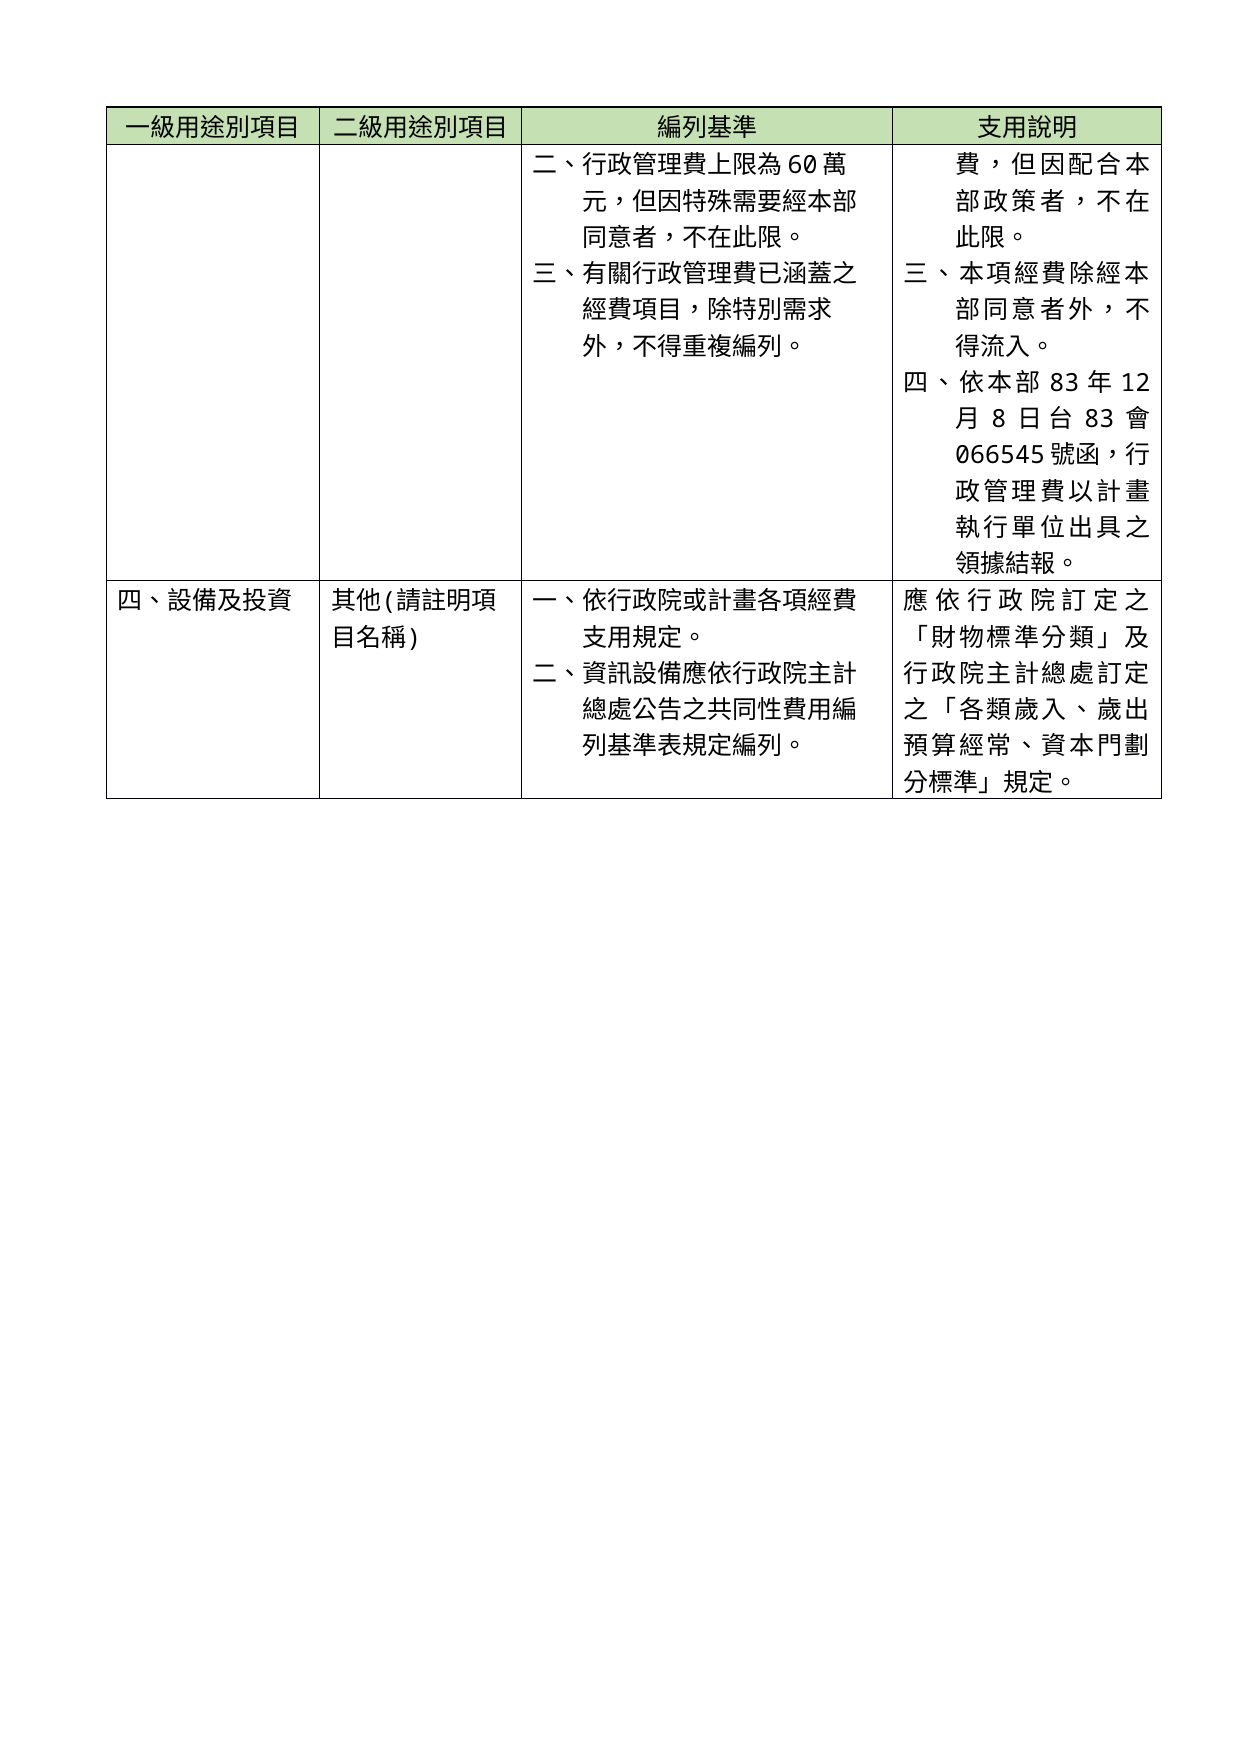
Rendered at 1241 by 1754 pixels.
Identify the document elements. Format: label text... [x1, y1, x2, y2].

table_cell 四、設備及投資 [107, 581, 319, 798]
table_cell 二、行政管理費上限為60萬元，但因特殊需要經本部同意者，不在此限。 三、有關行政管理費已涵蓋之經費項目，除特別需求外，不得重複編列。 [522, 145, 892, 580]
table_header 編列基準 [522, 108, 892, 144]
table_cell 依行政院或計畫各項經費支用規定。 資訊設備應依行政院主計總處公告之共同性費用編列基準表規定編列。 [522, 581, 892, 798]
table_cell [320, 145, 521, 580]
table_cell [107, 145, 319, 580]
table_header 二級用途別項目 [320, 108, 521, 144]
table_cell 應依行政院訂定之「財物標準分類」及行政院主計總處訂定之「各類歲入、歲出預算經常、資本門劃分標準」規定。 [893, 581, 1161, 798]
table_cell 其他(請註明項目名稱) [320, 581, 521, 798]
table_cell 費，但因配合本部政策者，不在此限。 三、本項經費除經本部同意者外，不得流入。 四、依本部83年12月8日台83會066545號函，行政管理費以計畫執行單位出具之領據結報。 [893, 145, 1161, 580]
table_header 一級用途別項目 [107, 108, 319, 144]
table_header 支用說明 [893, 108, 1161, 144]
